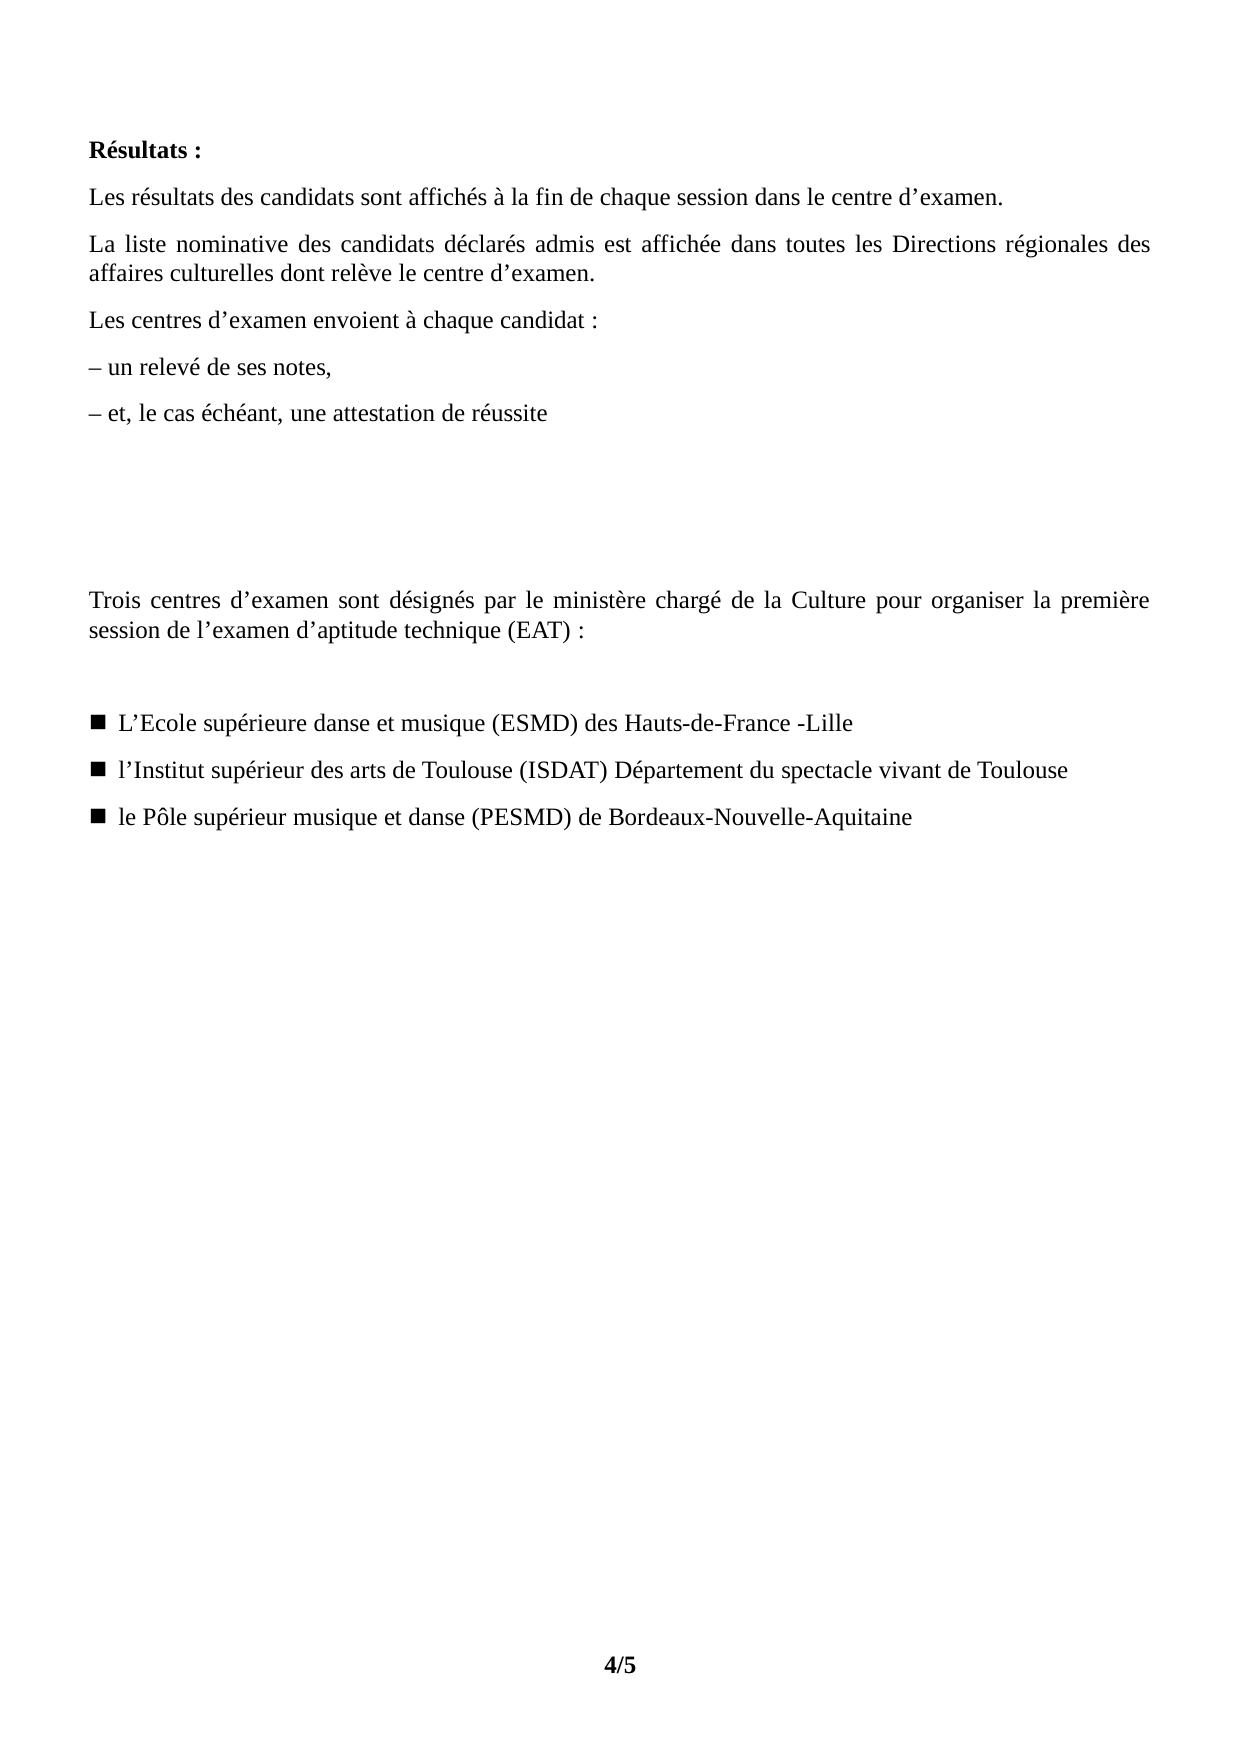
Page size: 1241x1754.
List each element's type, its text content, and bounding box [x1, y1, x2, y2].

text Résultats : [89, 135, 1152, 164]
list le Pôle supérieur musique et danse (PESMD) de Bordeaux-Nouvelle-Aquitaine [89, 802, 1152, 831]
text – un relevé de ses notes, [89, 352, 1152, 381]
list l’Institut supérieur des arts de Toulouse (ISDAT) Département du spectacle vivant de Toulouse [89, 755, 1152, 784]
list L’Ecole supérieure danse et musique (ESMD) des Hauts-de-France -Lille [89, 708, 1152, 737]
text Trois centres d’examen sont désignés par le ministère chargé de la Culture pour organiser la première session de l’examen d’aptitude technique (EAT) : [89, 585, 1152, 643]
text La liste nominative des candidats déclarés admis est affichée dans toutes les Directions régionales des affaires culturelles dont relève le centre d’examen. [89, 229, 1152, 287]
text Les résultats des candidats sont affichés à la fin de chaque session dans le centre d’examen. [89, 182, 1152, 211]
text Les centres d’examen envoient à chaque candidat : [89, 305, 1152, 334]
text – et, le cas échéant, une attestation de réussite [89, 398, 1152, 427]
